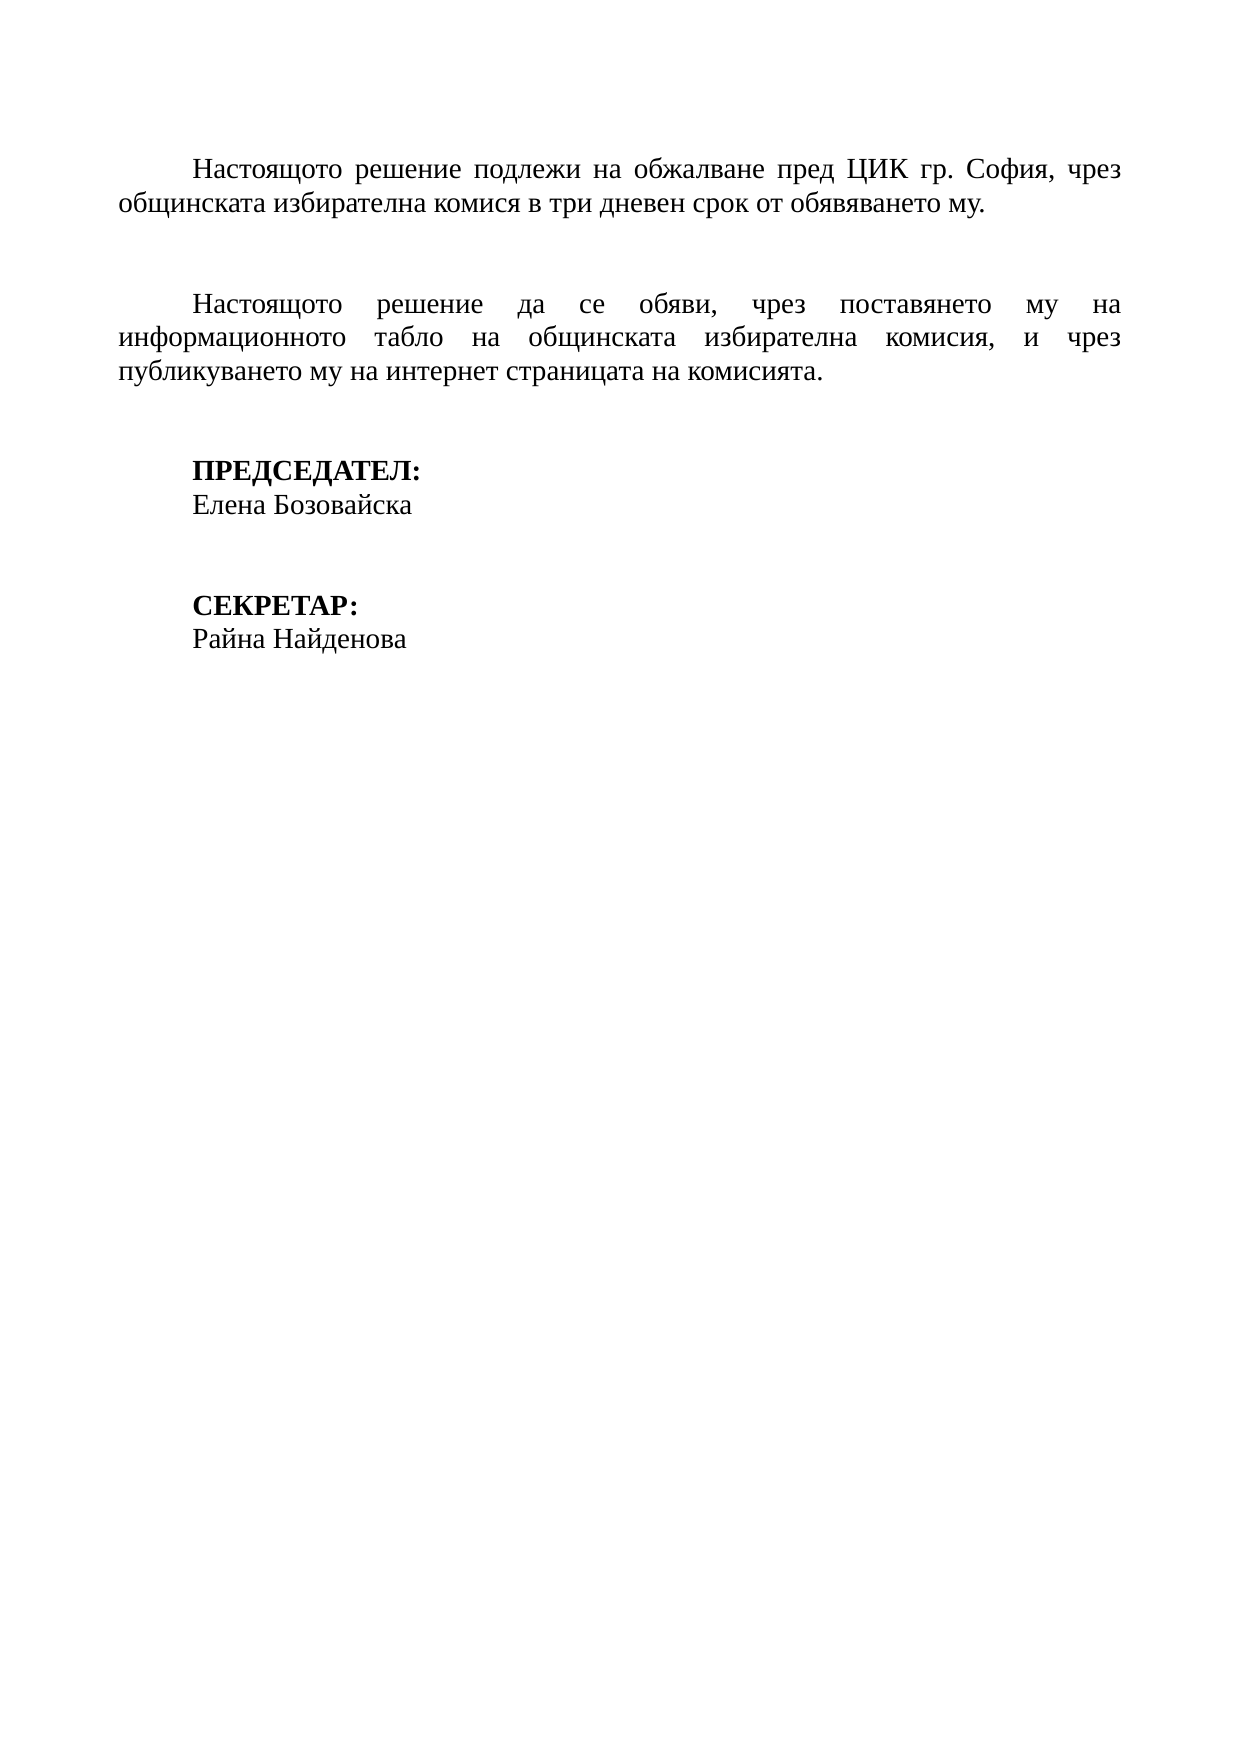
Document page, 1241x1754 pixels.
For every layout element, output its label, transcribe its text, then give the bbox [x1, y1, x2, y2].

text СЕКРЕТАР: [118, 588, 1122, 621]
text ПРЕДСЕДАТЕЛ: [118, 453, 1122, 487]
text Настоящото решение подлежи на обжалване пред ЦИК гр. София, чрез общинската избирателна комися в три дневен срок от обявяването му. [118, 152, 1122, 219]
text Настоящото решение да се обяви, чрез поставянето му на информационното табло на общинската избирателна комисия, и чрез публикуването му на интернет страницата на комисията. [118, 286, 1122, 386]
text Райна Найденова [118, 621, 1122, 655]
text Елена Бозовайска [118, 487, 1122, 521]
